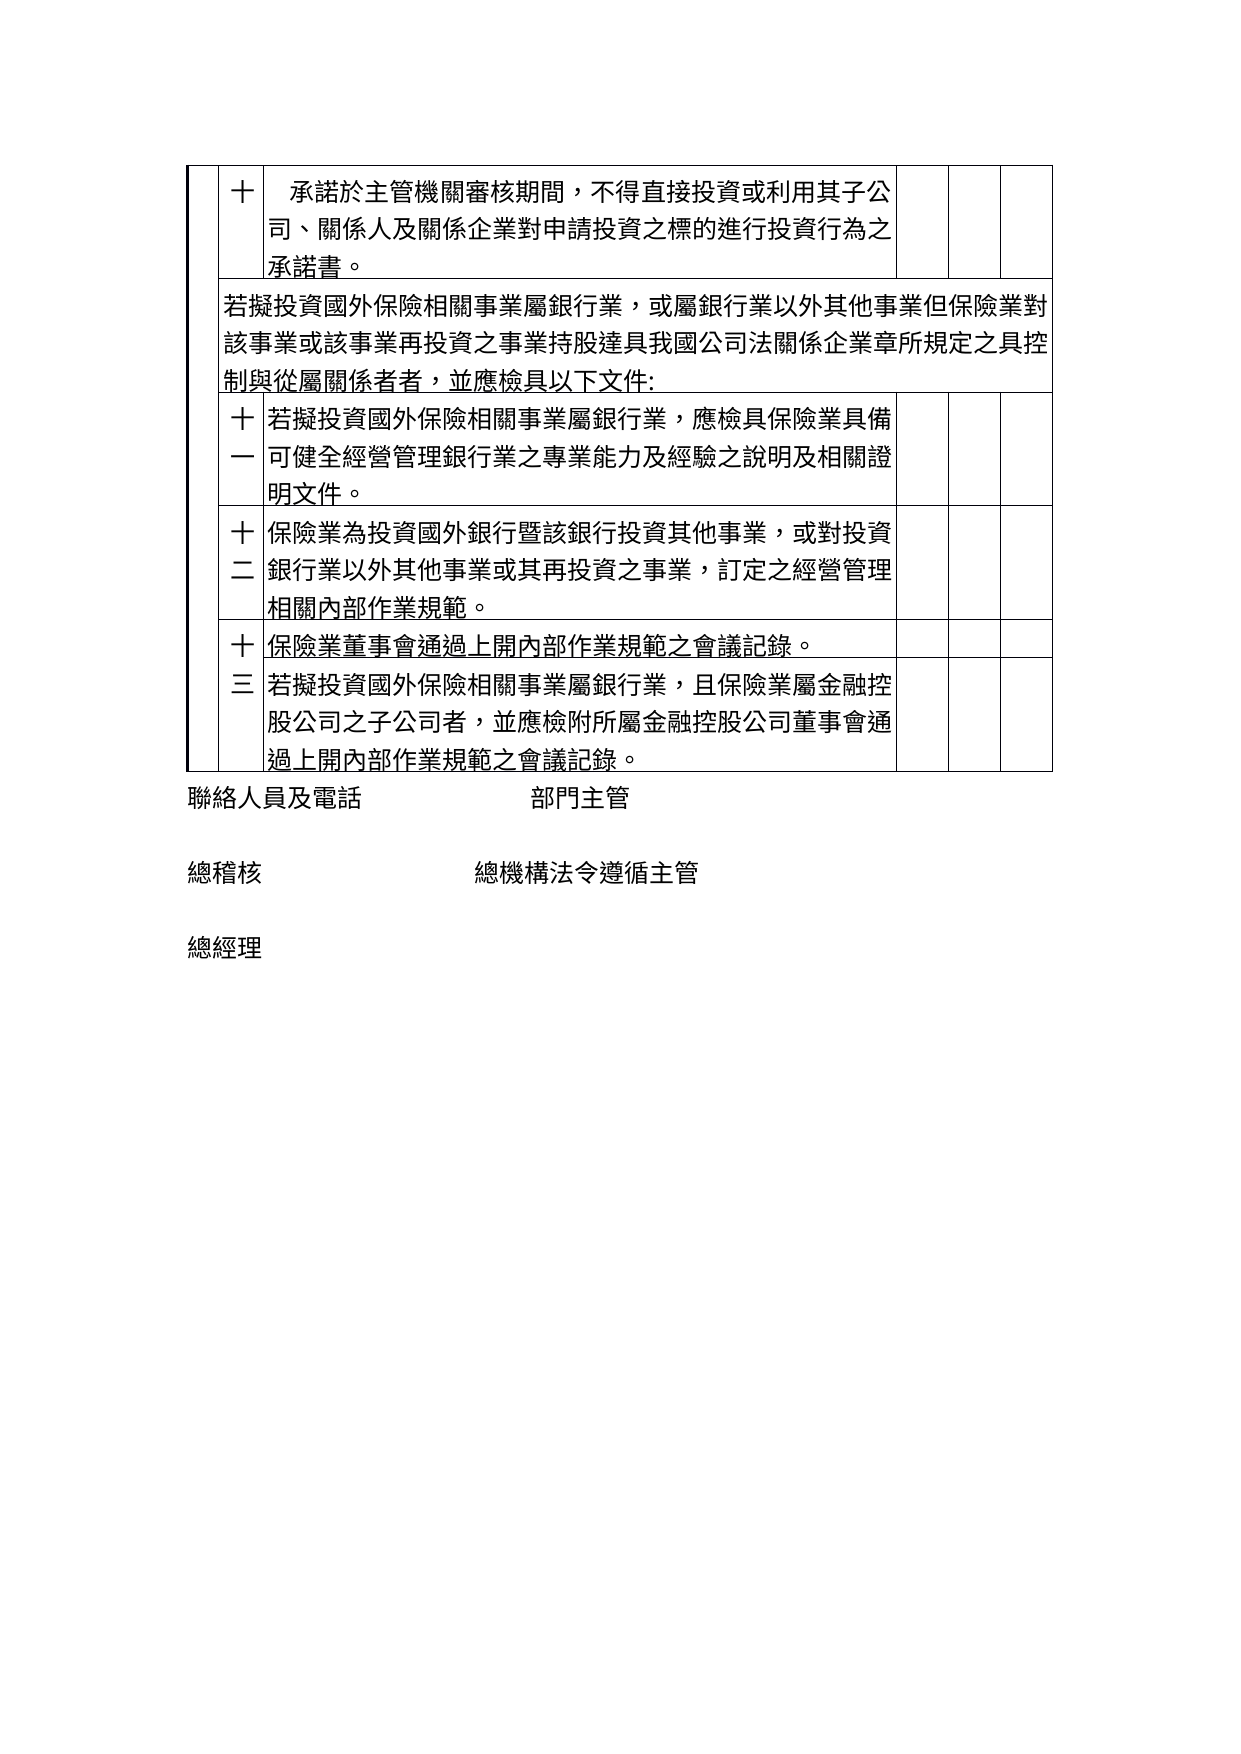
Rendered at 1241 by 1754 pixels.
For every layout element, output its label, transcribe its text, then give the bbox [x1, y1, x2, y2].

text 聯絡人員及電話 部門主管 [187, 772, 1053, 809]
table_cell [1001, 620, 1052, 657]
table_cell 保險業董事會通過上開內部作業規範之會議記錄。 [264, 620, 896, 657]
table_cell [897, 620, 948, 657]
text 總稽核 總機構法令遵循主管 [187, 847, 1053, 884]
table_cell 承諾於主管機關審核期間，不得直接投資或利用其子公司、關係人及關係企業對申請投資之標的進行投資行為之承諾書。 [264, 166, 896, 278]
table_cell [897, 658, 948, 771]
table_cell [1001, 166, 1052, 278]
table_cell [949, 658, 1000, 771]
table_cell [897, 166, 948, 278]
table_cell [949, 166, 1000, 278]
table_cell [897, 506, 948, 619]
table_cell [949, 506, 1000, 619]
table_cell [1001, 393, 1052, 505]
table_cell 若擬投資國外保險相關事業屬銀行業，且保險業屬金融控股公司之子公司者，並應檢附所屬金融控股公司董事會通過上開內部作業規範之會議記錄。 [264, 658, 896, 771]
table_cell [949, 393, 1000, 505]
table_cell [949, 620, 1000, 657]
table_cell [189, 166, 218, 771]
table_cell [1001, 658, 1052, 771]
table_cell 十二 [219, 506, 263, 619]
table_cell [1001, 506, 1052, 619]
table_cell 十三 [219, 620, 263, 771]
table_cell 若擬投資國外保險相關事業屬銀行業，應檢具保險業具備可健全經營管理銀行業之專業能力及經驗之說明及相關證明文件。 [264, 393, 896, 505]
text 總經理 [187, 922, 1053, 959]
table_cell 十 [219, 166, 263, 278]
table_cell 十一 [219, 393, 263, 505]
table_cell 保險業為投資國外銀行暨該銀行投資其他事業，或對投資銀行業以外其他事業或其再投資之事業，訂定之經營管理相關內部作業規範。 [264, 506, 896, 619]
table_cell [897, 393, 948, 505]
table_cell 若擬投資國外保險相關事業屬銀行業，或屬銀行業以外其他事業但保險業對該事業或該事業再投資之事業持股達具我國公司法關係企業章所規定之具控制與從屬關係者者，並應檢具以下文件: [219, 279, 1052, 392]
